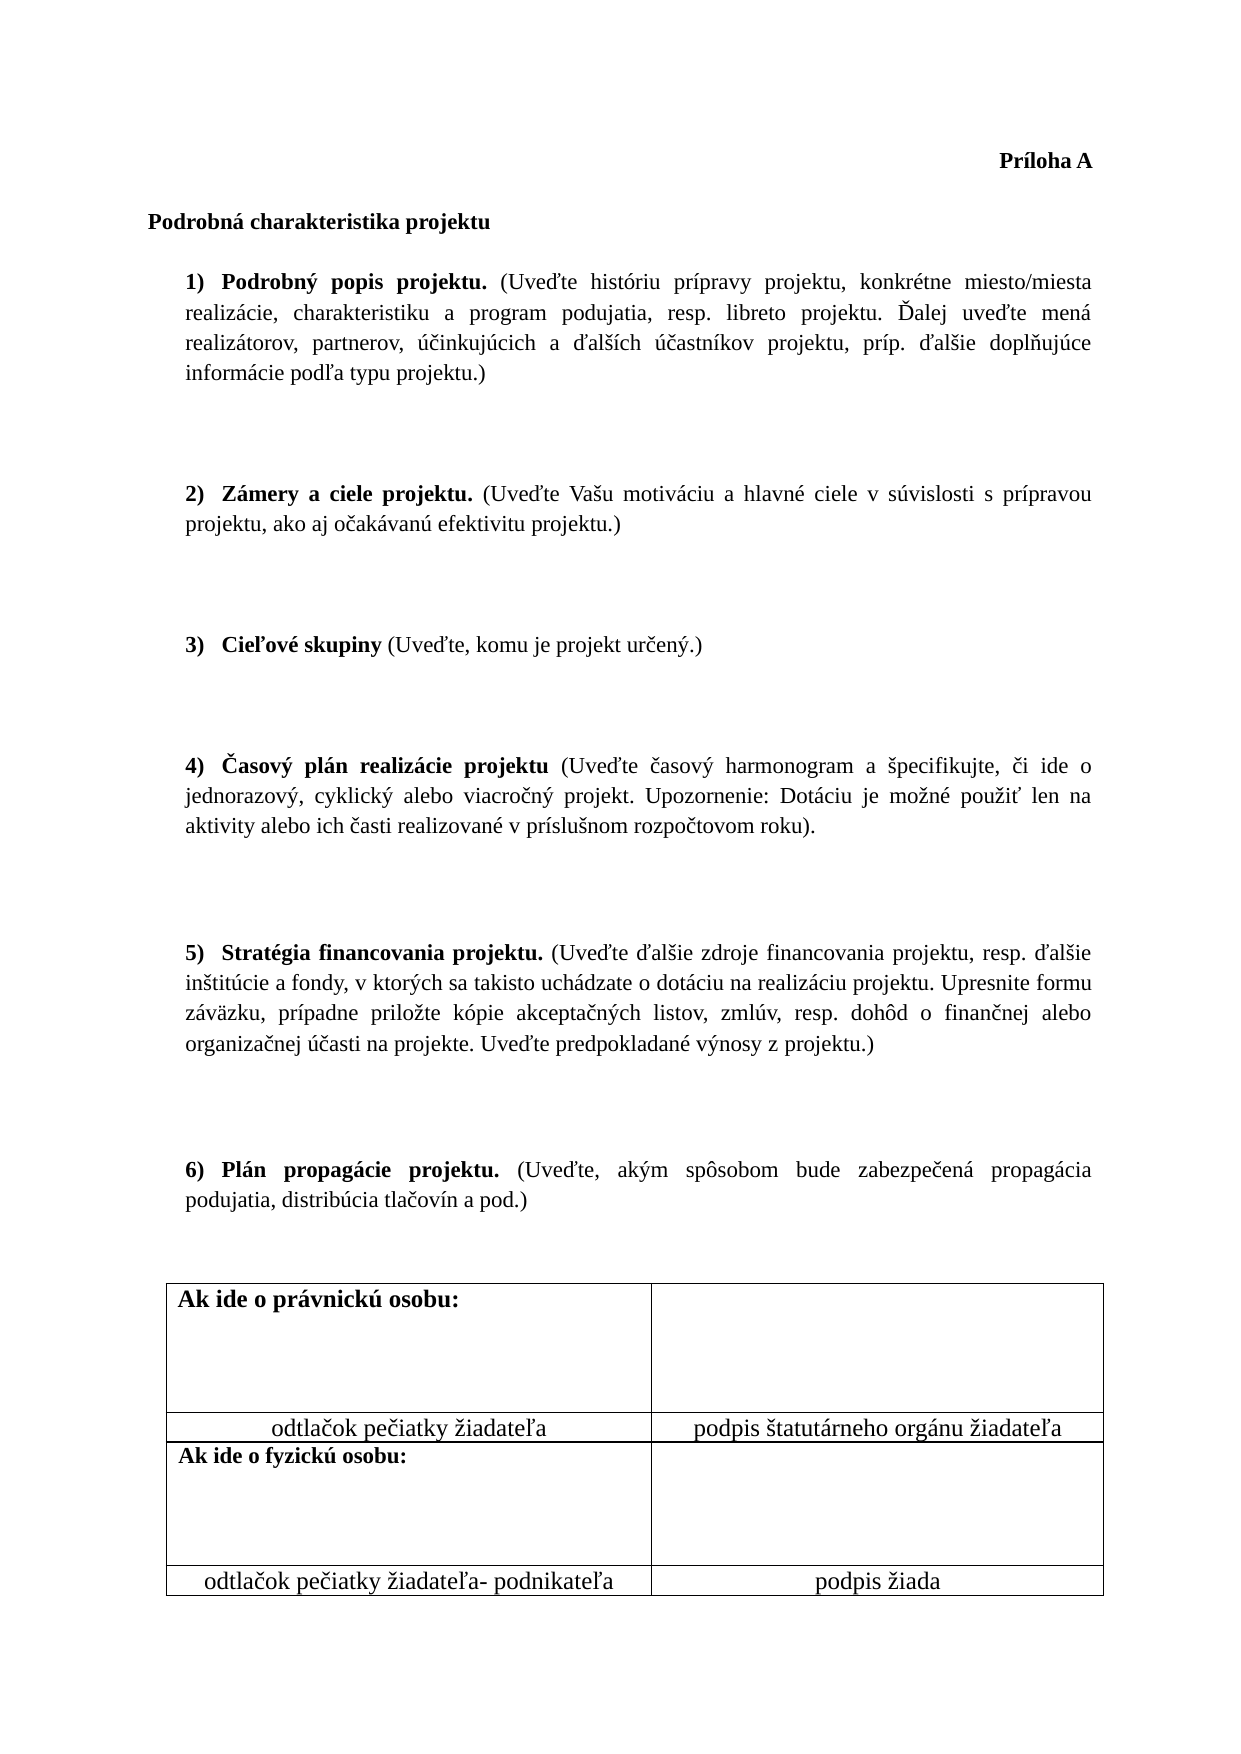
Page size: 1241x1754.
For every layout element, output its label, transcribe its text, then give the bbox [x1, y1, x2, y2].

table_cell odtlačok pečiatky žiadateľa- podnikateľa [167, 1566, 651, 1594]
subtitle Časový plán realizácie projektu (Uveďte časový harmonogram a špecifikujte, či ide o jednorazový, cyklický alebo viacročný projekt. Upozornenie: Dotáciu je možné použiť len na aktivity alebo ich časti realizované v príslušnom rozpočtovom roku). [185, 752, 1093, 838]
table_cell odtlačok pečiatky žiadateľa [167, 1413, 651, 1441]
subtitle Podrobný popis projektu. (Uveďte históriu prípravy projektu, konkrétne miesto/miesta realizácie, charakteristiku a program podujatia, resp. libreto projektu. Ďalej uveďte mená realizátorov, partnerov, účinkujúcich a ďalších účastníkov projektu, príp. ďalšie doplňujúce informácie podľa typu projektu.) [185, 268, 1093, 385]
table_cell podpis štatutárneho orgánu žiadateľa [652, 1413, 1103, 1441]
subtitle Príloha A [148, 148, 1093, 174]
table_cell Ak ide o fyzickú osobu: [167, 1443, 651, 1565]
table_header [652, 1284, 1103, 1412]
subtitle Cieľové skupiny (Uveďte, komu je projekt určený.) [185, 631, 1093, 657]
table_header Ak ide o právnickú osobu: [167, 1284, 651, 1412]
table_cell [652, 1443, 1103, 1565]
subtitle Zámery a ciele projektu. (Uveďte Vašu motiváciu a hlavné ciele v súvislosti s prípravou projektu, ako aj očakávanú efektivitu projektu.) [185, 480, 1093, 536]
table_cell podpis žiada [652, 1566, 1103, 1594]
subtitle Plán propagácie projektu. (Uveďte, akým spôsobom bude zabezpečená propagácia podujatia, distribúcia tlačovín a pod.) [185, 1156, 1093, 1213]
subtitle Podrobná charakteristika projektu [148, 208, 1093, 234]
subtitle Stratégia financovania projektu. (Uveďte ďalšie zdroje financovania projektu, resp. ďalšie inštitúcie a fondy, v ktorých sa takisto uchádzate o dotáciu na realizáciu projektu. Upresnite formu záväzku, prípadne priložte kópie akceptačných listov, zmlúv, resp. dohôd o finančnej alebo organizačnej účasti na projekte. Uveďte predpokladané výnosy z projektu.) [185, 939, 1093, 1056]
